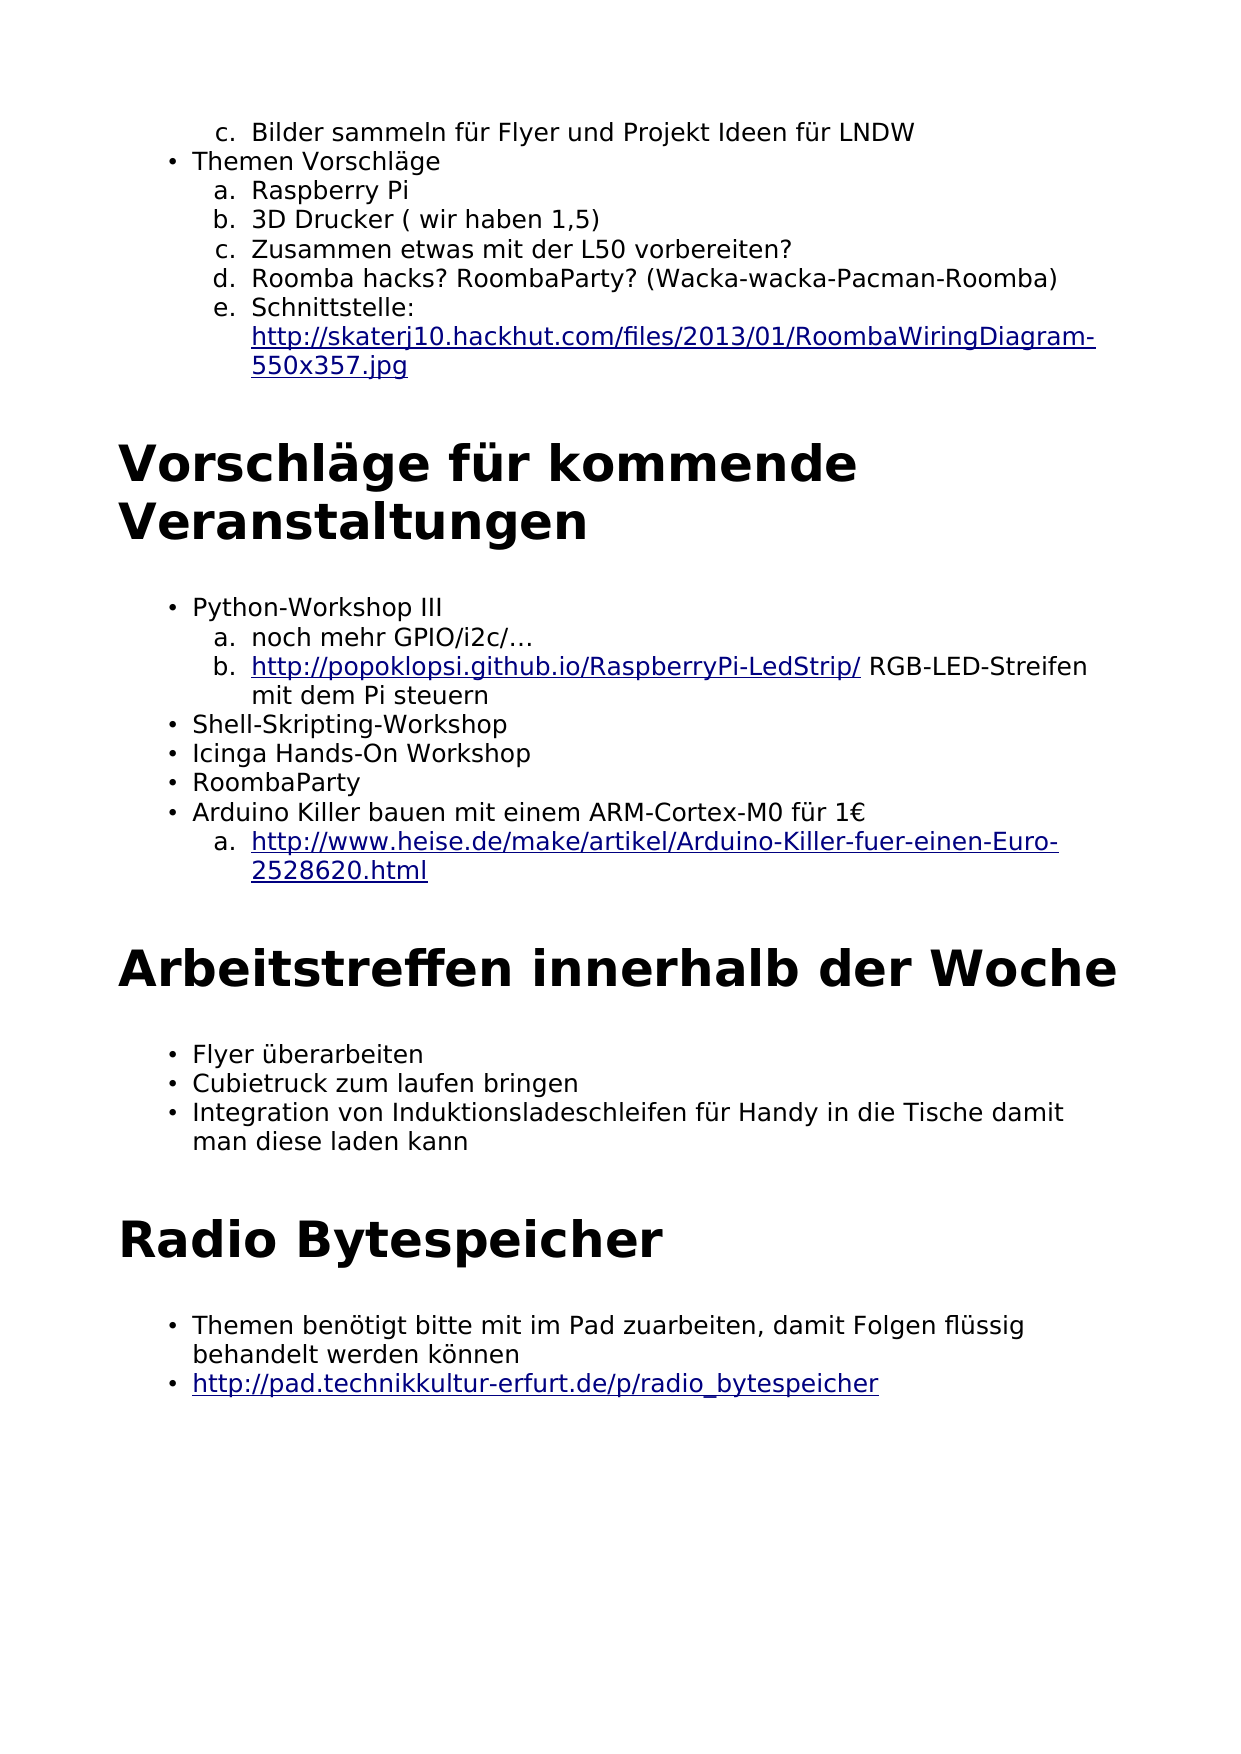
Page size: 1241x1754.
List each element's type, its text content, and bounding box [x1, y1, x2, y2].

list noch mehr GPIO/i2c/… [236, 623, 1122, 652]
subtitle Radio Bytespeicher [118, 1211, 1122, 1269]
list Flyer überarbeiten [177, 1040, 1122, 1069]
list Zusammen etwas mit der L50 vorbereiten? [236, 235, 1122, 264]
subtitle Arbeitstreffen innerhalb der Woche [118, 940, 1122, 998]
list http://popoklopsi.github.io/RaspberryPi-LedStrip/ RGB-LED-Streifen mit dem Pi steuern [236, 652, 1122, 710]
list Bilder sammeln für Flyer und Projekt Ideen für LNDW [236, 118, 1122, 147]
list Arduino Killer bauen mit einem ARM-Cortex-M0 für 1€ [177, 798, 1122, 827]
list Roomba hacks? RoombaParty? (Wacka-wacka-Pacman-Roomba) [236, 264, 1122, 293]
list http://www.heise.de/make/artikel/Arduino-Killer-fuer-einen-Euro-2528620.html [236, 827, 1122, 885]
list Cubietruck zum laufen bringen [177, 1069, 1122, 1098]
list Icinga Hands-On Workshop [177, 739, 1122, 768]
list Raspberry Pi [236, 176, 1122, 206]
list Schnittstelle: http://skaterj10.hackhut.com/files/2013/01/RoombaWiringDiagram-550x357.jpg [236, 293, 1122, 381]
subtitle Vorschläge für kommende Veranstaltungen [118, 435, 1122, 552]
list http://pad.technikkultur-erfurt.de/p/radio_bytespeicher [177, 1369, 1122, 1399]
list RoombaParty [177, 768, 1122, 798]
list Shell-Skripting-Workshop [177, 710, 1122, 739]
list 3D Drucker ( wir haben 1,5) [236, 206, 1122, 235]
list Integration von Induktionsladeschleifen für Handy in die Tische damit man diese laden kann [177, 1098, 1122, 1157]
list Themen benötigt bitte mit im Pad zuarbeiten, damit Folgen flüssig behandelt werden können [177, 1311, 1122, 1369]
list Python-Workshop III [177, 593, 1122, 623]
list Themen Vorschläge [177, 147, 1122, 176]
